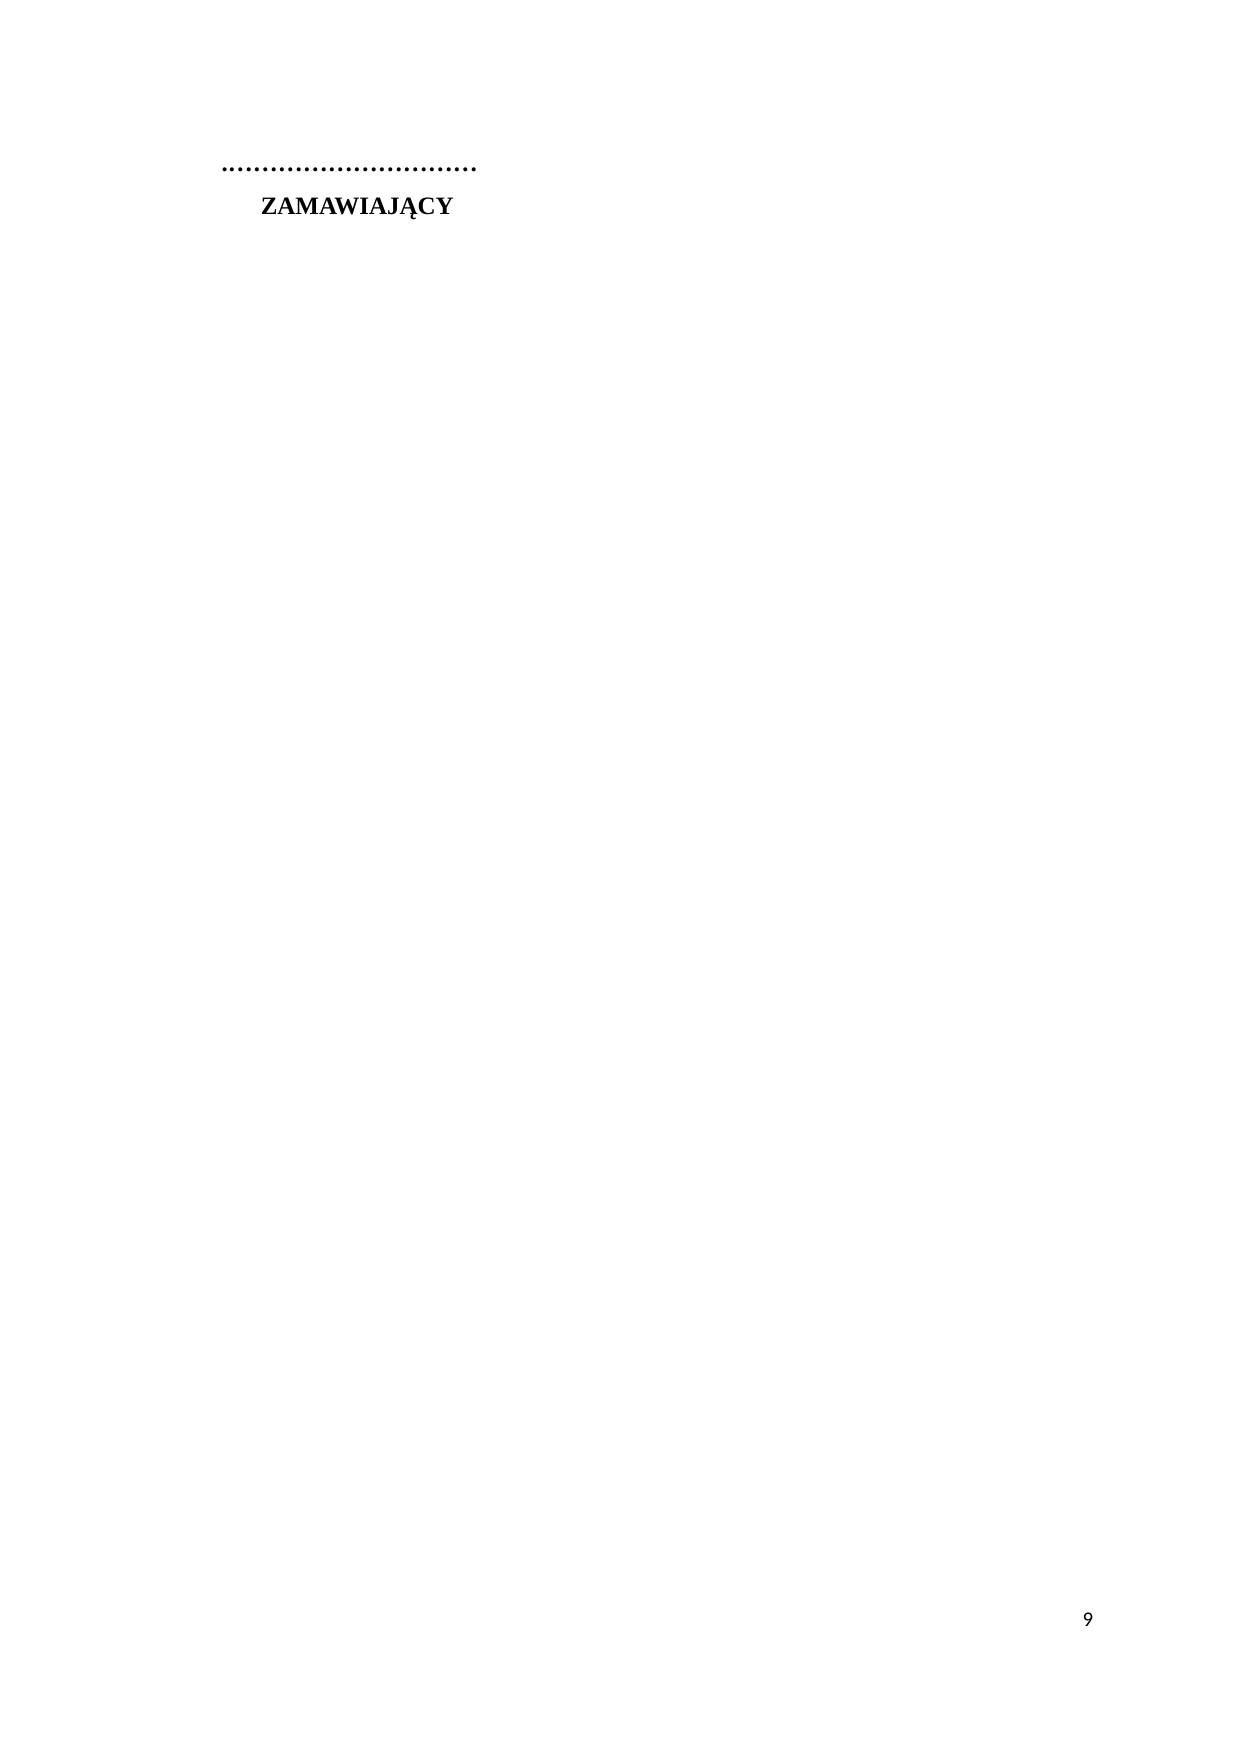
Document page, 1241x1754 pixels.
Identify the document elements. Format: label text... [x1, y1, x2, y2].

text ZAMAWIAJĄCY [148, 191, 1093, 219]
text .………………………… [148, 148, 1093, 176]
